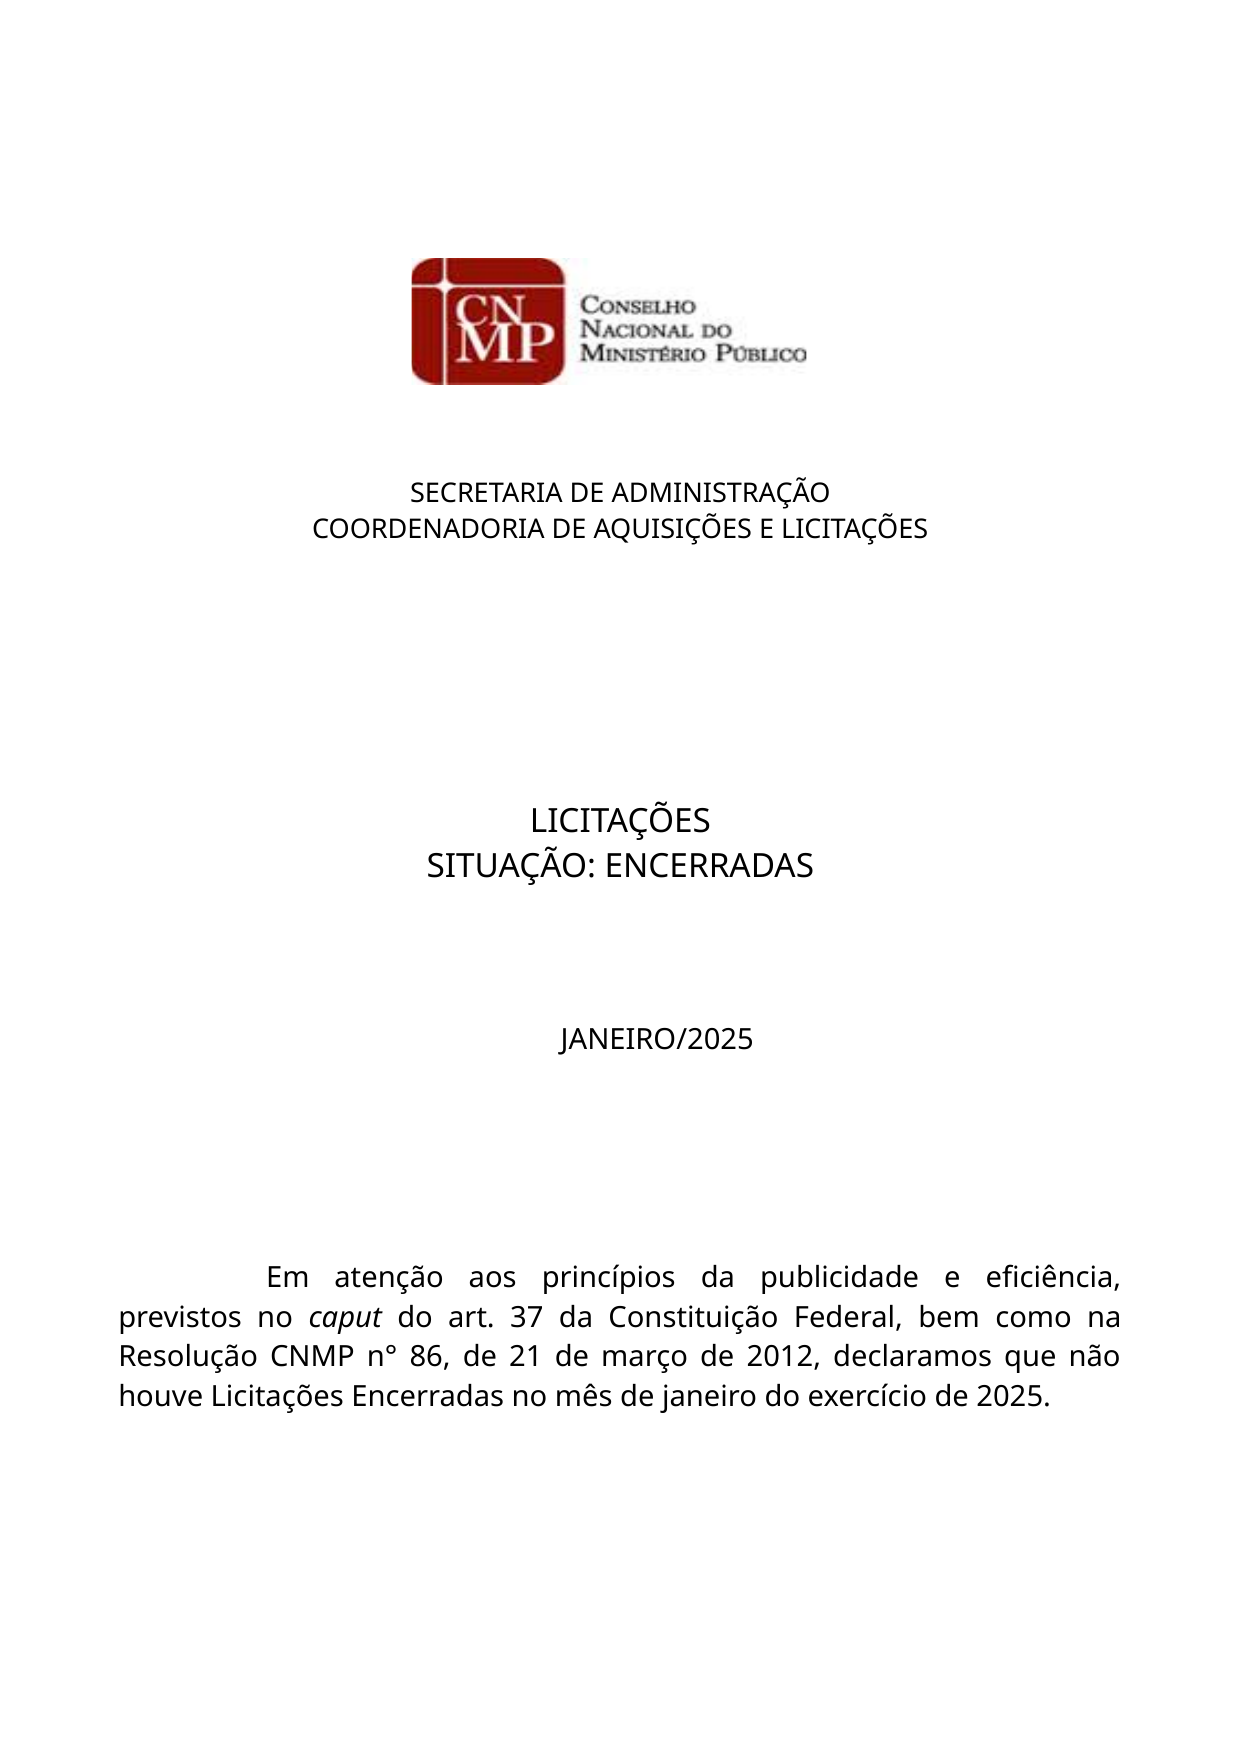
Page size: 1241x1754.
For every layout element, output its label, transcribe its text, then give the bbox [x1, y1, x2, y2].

text JANEIRO/2025 [118, 1018, 1122, 1058]
text Em atenção aos princípios da publicidade e eficiência, previstos no caput do art. 37 da Constituição Federal, bem como na Resolução CNMP n° 86, de 21 de março de 2012, declaramos que não houve Licitações Encerradas no mês de janeiro do exercício de 2025. [118, 1256, 1122, 1415]
text SECRETARIA DE ADMINISTRAÇÃO [118, 473, 1122, 510]
text LICITAÇÕES [118, 797, 1122, 842]
text SITUAÇÃO: ENCERRADAS [118, 842, 1122, 887]
text COORDENADORIA DE AQUISIÇÕES E LICITAÇÕES [118, 510, 1122, 547]
